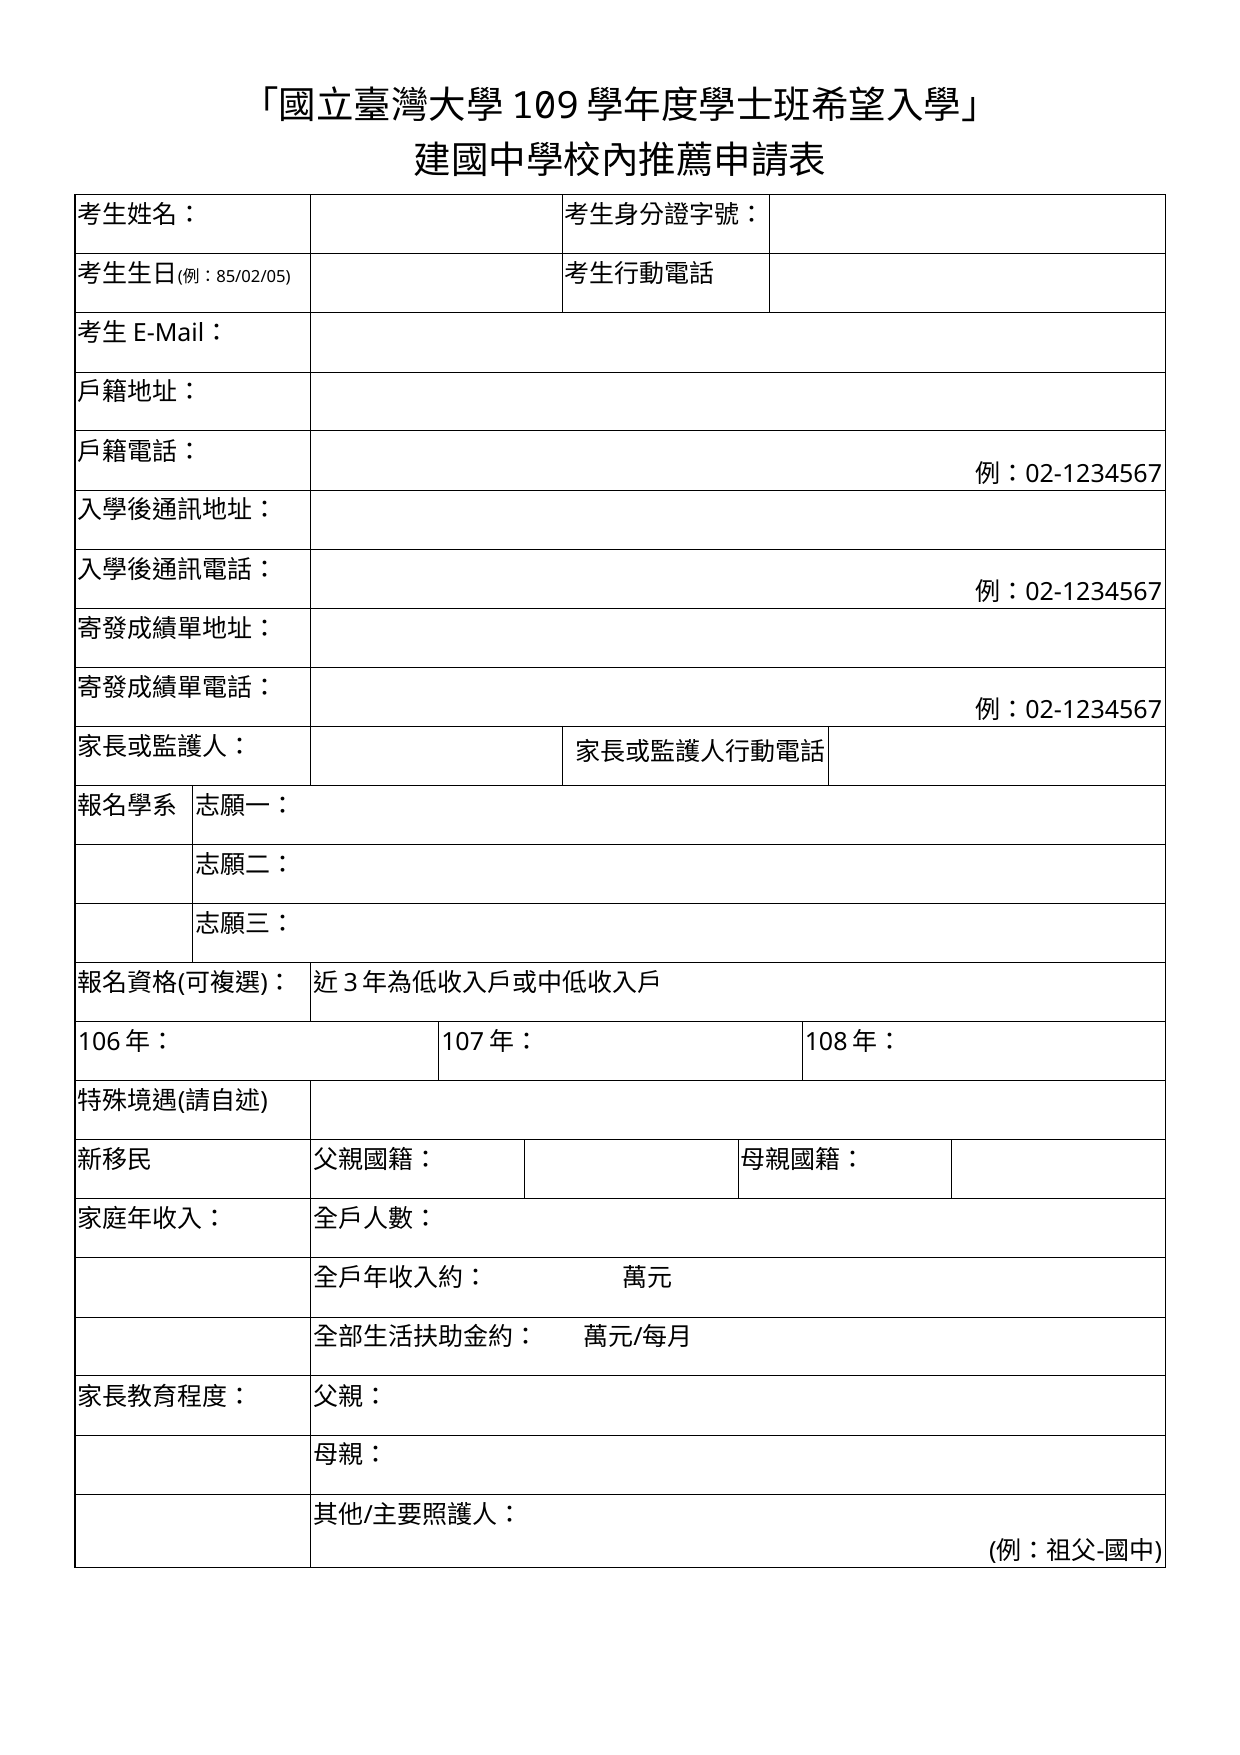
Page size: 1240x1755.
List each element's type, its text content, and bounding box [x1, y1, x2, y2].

table_cell [76, 904, 192, 962]
table_cell 其他/主要照護人： (例：祖父-國中) [311, 1495, 1165, 1567]
table_cell [76, 1495, 310, 1567]
table_cell [311, 727, 562, 785]
table_cell [770, 254, 1165, 312]
table_cell 考生E-Mail： [76, 313, 310, 371]
table_cell 母親： [311, 1436, 1165, 1493]
table_cell 107年： [439, 1022, 802, 1080]
table_cell 特殊境遇(請自述) [76, 1081, 310, 1139]
table_cell [76, 1258, 310, 1316]
table_cell 志願二： [193, 845, 1165, 903]
text 建國中學校內推薦申請表 [75, 129, 1165, 184]
table_cell 全部生活扶助金約： 萬元/每月 [311, 1318, 1165, 1375]
table_cell 全戶年收入約： 萬元 [311, 1258, 1165, 1316]
table_cell [829, 727, 1165, 785]
table_cell 志願三： [193, 904, 1165, 962]
table_cell 志願一： [193, 786, 1165, 844]
table_cell 父親國籍： [311, 1140, 524, 1198]
table_cell 例：02-1234567 [311, 431, 1165, 489]
table_cell 考生行動電話 [563, 254, 769, 312]
table_cell 報名學系 [76, 786, 192, 844]
table_cell [311, 491, 1165, 548]
table_cell 寄發成績單地址： [76, 609, 310, 667]
table_cell 戶籍地址： [76, 373, 310, 430]
table_cell [952, 1140, 1165, 1198]
table_cell 108年： [803, 1022, 1165, 1080]
table_header 考生姓名： [76, 195, 310, 253]
table_cell [76, 845, 192, 903]
table_cell [525, 1140, 738, 1198]
table_cell 寄發成績單電話： [76, 668, 310, 726]
table_cell 考生生日(例：85/02/05) [76, 254, 310, 312]
table_cell [311, 609, 1165, 667]
table_header [311, 195, 562, 253]
table_header [770, 195, 1165, 253]
table_cell 近3年為低收入戶或中低收入戶 [311, 963, 1165, 1021]
table_cell 例：02-1234567 [311, 668, 1165, 726]
table_cell [76, 1318, 310, 1375]
table_cell 入學後通訊地址： [76, 491, 310, 548]
table_cell [311, 373, 1165, 430]
table_cell 新移民 [76, 1140, 310, 1198]
table_cell 全戶人數： [311, 1199, 1165, 1257]
table_cell [311, 313, 1165, 371]
table_cell 戶籍電話： [76, 431, 310, 489]
table_cell 報名資格(可複選)： [76, 963, 310, 1021]
table_cell [311, 1081, 1165, 1139]
text 「國立臺灣大學109學年度學士班希望入學」 [75, 75, 1165, 129]
table_cell 母親國籍： [739, 1140, 951, 1198]
table_cell 家長教育程度： [76, 1376, 310, 1434]
table_cell [76, 1436, 310, 1493]
table_header 考生身分證字號： [563, 195, 769, 253]
table_cell 106年： [76, 1022, 438, 1080]
table_cell 入學後通訊電話： [76, 550, 310, 608]
table_cell 家長或監護人： [76, 727, 310, 785]
table_cell [311, 254, 562, 312]
table_cell 家長或監護人行動電話 [563, 727, 828, 785]
table_cell 父親： [311, 1376, 1165, 1434]
table_cell 例：02-1234567 [311, 550, 1165, 608]
table_cell 家庭年收入： [76, 1199, 310, 1257]
